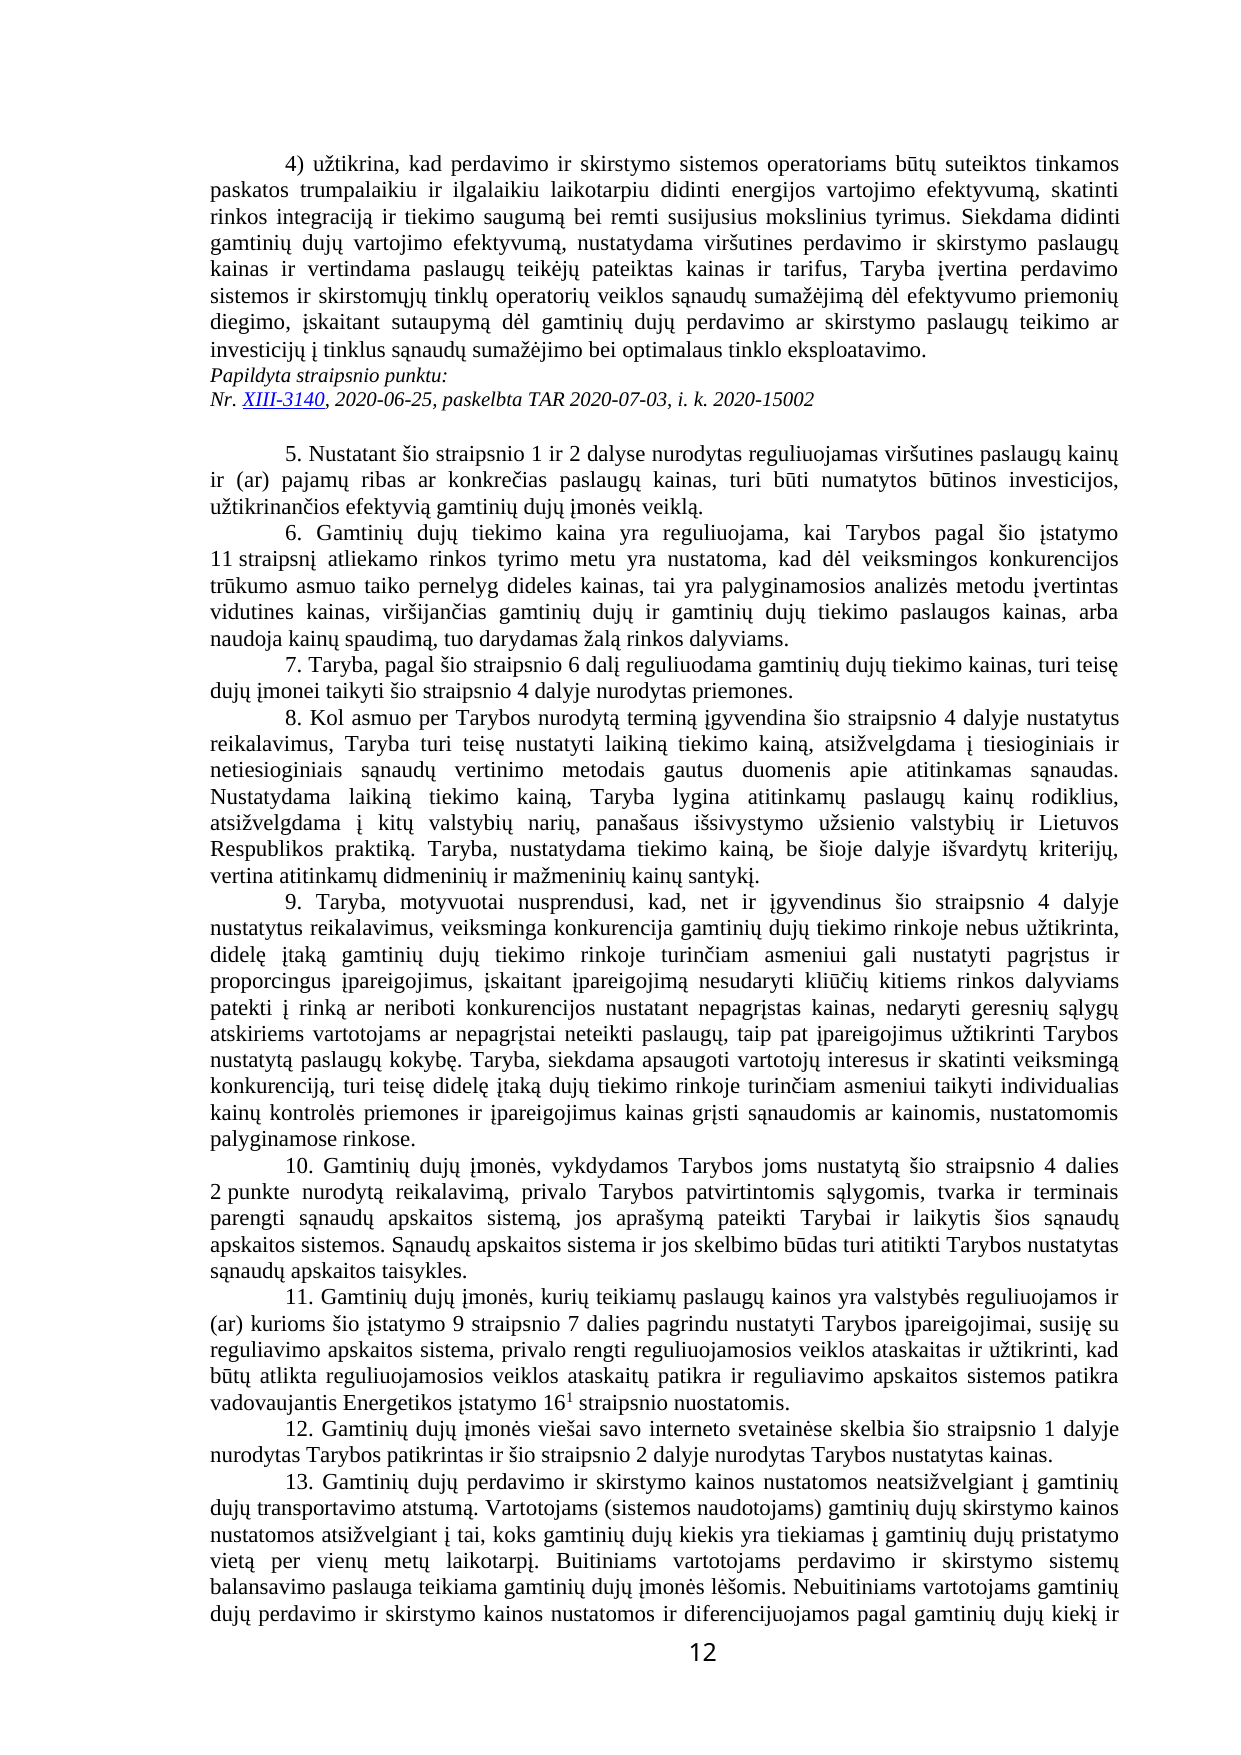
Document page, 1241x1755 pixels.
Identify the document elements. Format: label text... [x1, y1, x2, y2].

text 6. Gamtinių dujų tiekimo kaina yra reguliuojama, kai Tarybos pagal šio įstatymo 11 straipsnį atliekamo rinkos tyrimo metu yra nustatoma, kad dėl veiksmingos konkurencijos trūkumo asmuo taiko pernelyg dideles kainas, tai yra palyginamosios analizės metodu įvertintas vidutines kainas, viršijančias gamtinių dujų ir gamtinių dujų tiekimo paslaugos kainas, arba naudoja kainų spaudimą, tuo darydamas žalą rinkos dalyviams. [210, 519, 1120, 651]
text 4) užtikrina, kad perdavimo ir skirstymo sistemos operatoriams būtų suteiktos tinkamos paskatos trumpalaikiu ir ilgalaikiu laikotarpiu didinti energijos vartojimo efektyvumą, skatinti rinkos integraciją ir tiekimo saugumą bei remti susijusius mokslinius tyrimus. Siekdama didinti gamtinių dujų vartojimo efektyvumą, nustatydama viršutines perdavimo ir skirstymo paslaugų kainas ir vertindama paslaugų teikėjų pateiktas kainas ir tarifus, Taryba įvertina perdavimo sistemos ir skirstomųjų tinklų operatorių veiklos sąnaudų sumažėjimą dėl efektyvumo priemonių diegimo, įskaitant sutaupymą dėl gamtinių dujų perdavimo ar skirstymo paslaugų teikimo ar investicijų į tinklus sąnaudų sumažėjimo bei optimalaus tinklo eksploatavimo. [210, 150, 1120, 363]
text Papildyta straipsnio punktu: [210, 363, 1120, 387]
text 8. Kol asmuo per Tarybos nurodytą terminą įgyvendina šio straipsnio 4 dalyje nustatytus reikalavimus, Taryba turi teisę nustatyti laikiną tiekimo kainą, atsižvelgdama į tiesioginiais ir netiesioginiais sąnaudų vertinimo metodais gautus duomenis apie atitinkamas sąnaudas. Nustatydama laikiną tiekimo kainą, Taryba lygina atitinkamų paslaugų kainų rodiklius, atsižvelgdama į kitų valstybių narių, panašaus išsivystymo užsienio valstybių ir Lietuvos Respublikos praktiką. Taryba, nustatydama tiekimo kainą, be šioje dalyje išvardytų kriterijų, vertina atitinkamų didmeninių ir mažmeninių kainų santykį. [210, 704, 1120, 888]
text 13. Gamtinių dujų perdavimo ir skirstymo kainos nustatomos neatsižvelgiant į gamtinių dujų transportavimo atstumą. Vartotojams (sistemos naudotojams) gamtinių dujų skirstymo kainos nustatomos atsižvelgiant į tai, koks gamtinių dujų kiekis yra tiekiamas į gamtinių dujų pristatymo vietą per vienų metų laikotarpį. Buitiniams vartotojams perdavimo ir skirstymo sistemų balansavimo paslauga teikiama gamtinių dujų įmonės lėšomis. Nebuitiniams vartotojams gamtinių dujų perdavimo ir skirstymo kainos nustatomos ir diferencijuojamos pagal gamtinių dujų kiekį ir [210, 1468, 1120, 1626]
text 10. Gamtinių dujų įmonės, vykdydamos Tarybos joms nustatytą šio straipsnio 4 dalies 2 punkte nurodytą reikalavimą, privalo Tarybos patvirtintomis sąlygomis, tvarka ir terminais parengti sąnaudų apskaitos sistemą, jos aprašymą pateikti Tarybai ir laikytis šios sąnaudų apskaitos sistemos. Sąnaudų apskaitos sistema ir jos skelbimo būdas turi atitikti Tarybos nustatytas sąnaudų apskaitos taisykles. [210, 1152, 1120, 1283]
text 9. Taryba, motyvuotai nusprendusi, kad, net ir įgyvendinus šio straipsnio 4 dalyje nustatytus reikalavimus, veiksminga konkurencija gamtinių dujų tiekimo rinkoje nebus užtikrinta, didelę įtaką gamtinių dujų tiekimo rinkoje turinčiam asmeniui gali nustatyti pagrįstus ir proporcingus įpareigojimus, įskaitant įpareigojimą nesudaryti kliūčių kitiems rinkos dalyviams patekti į rinką ar neriboti konkurencijos nustatant nepagrįstas kainas, nedaryti geresnių sąlygų atskiriems vartotojams ar nepagrįstai neteikti paslaugų, taip pat įpareigojimus užtikrinti Tarybos nustatytą paslaugų kokybę. Taryba, siekdama apsaugoti vartotojų interesus ir skatinti veiksmingą konkurenciją, turi teisę didelę įtaką dujų tiekimo rinkoje turinčiam asmeniui taikyti individualias kainų kontrolės priemones ir įpareigojimus kainas grįsti sąnaudomis ar kainomis, nustatomomis palyginamose rinkose. [210, 888, 1120, 1152]
text 11. Gamtinių dujų įmonės, kurių teikiamų paslaugų kainos yra valstybės reguliuojamos ir (ar) kurioms šio įstatymo 9 straipsnio 7 dalies pagrindu nustatyti Tarybos įpareigojimai, susiję su reguliavimo apskaitos sistema, privalo rengti reguliuojamosios veiklos ataskaitas ir užtikrinti, kad būtų atlikta reguliuojamosios veiklos ataskaitų patikra ir reguliavimo apskaitos sistemos patikra vadovaujantis Energetikos įstatymo 161 straipsnio nuostatomis. [210, 1283, 1120, 1415]
text 5. Nustatant šio straipsnio 1 ir 2 dalyse nurodytas reguliuojamas viršutines paslaugų kainų ir (ar) pajamų ribas ar konkrečias paslaugų kainas, turi būti numatytos būtinos investicijos, užtikrinančios efektyvią gamtinių dujų įmonės veiklą. [210, 440, 1120, 519]
text Nr. XIII-3140, 2020-06-25, paskelbta TAR 2020-07-03, i. k. 2020-15002 [210, 387, 1120, 411]
text 12. Gamtinių dujų įmonės viešai savo interneto svetainėse skelbia šio straipsnio 1 dalyje nurodytas Tarybos patikrintas ir šio straipsnio 2 dalyje nurodytas Tarybos nustatytas kainas. [210, 1415, 1120, 1468]
text 7. Taryba, pagal šio straipsnio 6 dalį reguliuodama gamtinių dujų tiekimo kainas, turi teisę dujų įmonei taikyti šio straipsnio 4 dalyje nurodytas priemones. [210, 651, 1120, 704]
